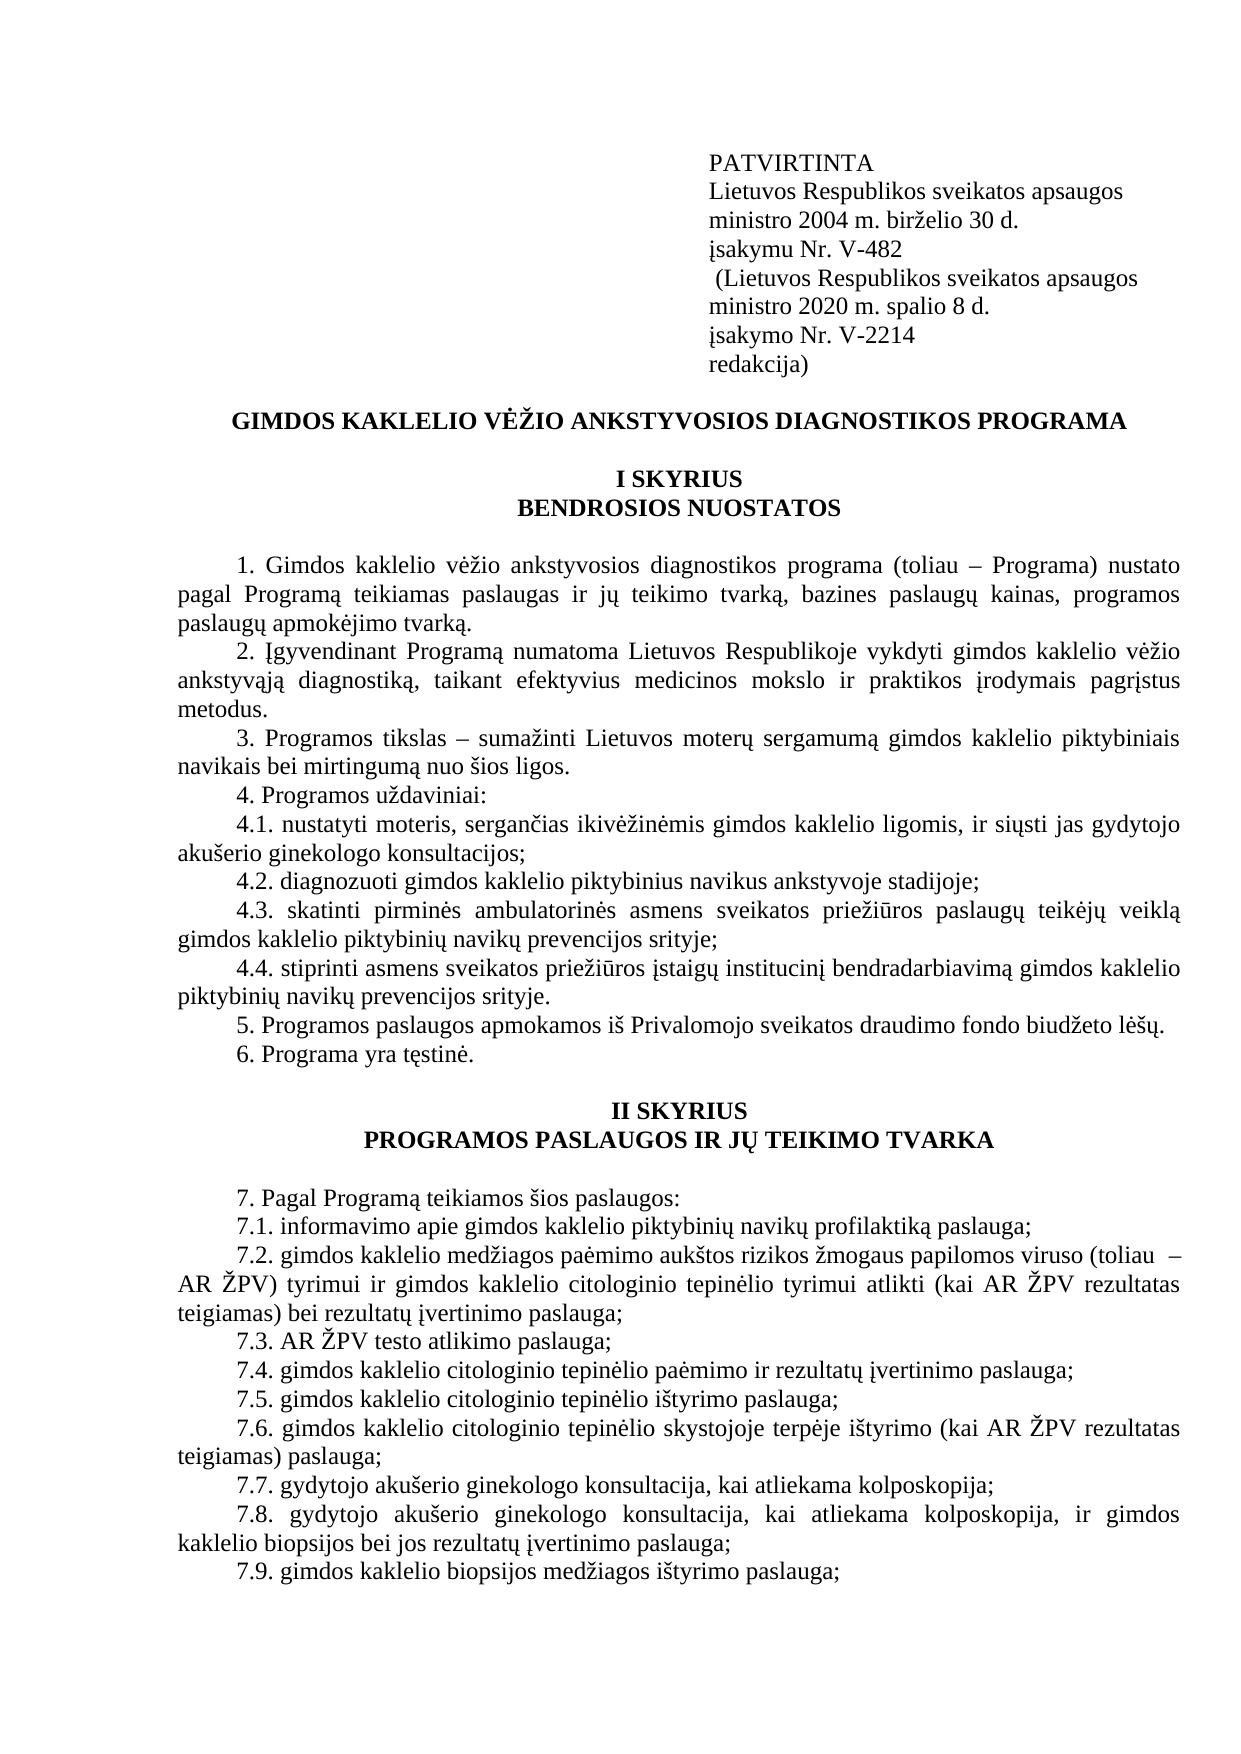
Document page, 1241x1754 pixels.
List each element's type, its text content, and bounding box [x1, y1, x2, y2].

text PATVIRTINTA [709, 148, 1181, 176]
text 4.3. skatinti pirminės ambulatorinės asmens sveikatos priežiūros paslaugų teikėjų veiklą gimdos kaklelio piktybinių navikų prevencijos srityje; [177, 895, 1181, 953]
text Lietuvos Respublikos sveikatos apsaugos [709, 176, 1181, 205]
text 7.1. informavimo apie gimdos kaklelio piktybinių navikų profilaktiką paslauga; [177, 1211, 1181, 1240]
text 4.1. nustatyti moteris, sergančias ikivėžinėmis gimdos kaklelio ligomis, ir siųsti jas gydytojo akušerio ginekologo konsultacijos; [177, 809, 1181, 866]
text 5. Programos paslaugos apmokamos iš Privalomojo sveikatos draudimo fondo biudžeto lėšų. [177, 1010, 1181, 1039]
text įsakymo Nr. V-2214 [709, 320, 1181, 349]
text 1. Gimdos kaklelio vėžio ankstyvosios diagnostikos programa (toliau – Programa) nustato pagal Programą teikiamas paslaugas ir jų teikimo tvarką, bazines paslaugų kainas, programos paslaugų apmokėjimo tvarką. [177, 550, 1181, 636]
text 7.9. gimdos kaklelio biopsijos medžiagos ištyrimo paslauga; [177, 1556, 1181, 1585]
text 3. Programos tikslas – sumažinti Lietuvos moterų sergamumą gimdos kaklelio piktybiniais navikais bei mirtingumą nuo šios ligos. [177, 723, 1181, 780]
text 4. Programos uždaviniai: [177, 780, 1181, 809]
text ministro 2020 m. spalio 8 d. [709, 291, 1181, 320]
text 7.6. gimdos kaklelio citologinio tepinėlio skystojoje terpėje ištyrimo (kai AR ŽPV rezultatas teigiamas) paslauga; [177, 1413, 1181, 1470]
text 7. Pagal Programą teikiamos šios paslaugos: [177, 1183, 1181, 1211]
text 7.4. gimdos kaklelio citologinio tepinėlio paėmimo ir rezultatų įvertinimo paslauga; [177, 1355, 1181, 1384]
text 7.3. AR ŽPV testo atlikimo paslauga; [177, 1326, 1181, 1355]
text 7.7. gydytojo akušerio ginekologo konsultacija, kai atliekama kolposkopija; [177, 1470, 1181, 1499]
text redakcija) [709, 349, 1181, 378]
text 4.2. diagnozuoti gimdos kaklelio piktybinius navikus ankstyvoje stadijoje; [177, 866, 1181, 895]
text 4.4. stiprinti asmens sveikatos priežiūros įstaigų institucinį bendradarbiavimą gimdos kaklelio piktybinių navikų prevencijos srityje. [177, 953, 1181, 1010]
text 7.8. gydytojo akušerio ginekologo konsultacija, kai atliekama kolposkopija, ir gimdos kaklelio biopsijos bei jos rezultatų įvertinimo paslauga; [177, 1499, 1181, 1556]
text PROGRAMOS PASLAUGOS IR JŲ TEIKIMO TVARKA [177, 1125, 1181, 1154]
text ministro 2004 m. birželio 30 d. [709, 205, 1181, 234]
text II SKYRIUS [177, 1096, 1181, 1125]
text GIMDOS KAKLELIO VĖŽIO ANKSTYVOSIOS DIAGNOSTIKOS PROGRAMA [177, 406, 1181, 435]
text I SKYRIUS [177, 464, 1181, 493]
text 7.5. gimdos kaklelio citologinio tepinėlio ištyrimo paslauga; [177, 1384, 1181, 1413]
text (Lietuvos Respublikos sveikatos apsaugos [709, 263, 1181, 291]
text 2. Įgyvendinant Programą numatoma Lietuvos Respublikoje vykdyti gimdos kaklelio vėžio ankstyvąją diagnostiką, taikant efektyvius medicinos mokslo ir praktikos įrodymais pagrįstus metodus. [177, 636, 1181, 723]
text BENDROSIOS NUOSTATOS [177, 493, 1181, 521]
text įsakymu Nr. V-482 [709, 234, 1181, 263]
text 7.2. gimdos kaklelio medžiagos paėmimo aukštos rizikos žmogaus papilomos viruso (toliau – AR ŽPV) tyrimui ir gimdos kaklelio citologinio tepinėlio tyrimui atlikti (kai AR ŽPV rezultatas teigiamas) bei rezultatų įvertinimo paslauga; [177, 1240, 1181, 1326]
text 6. Programa yra tęstinė. [177, 1039, 1181, 1068]
